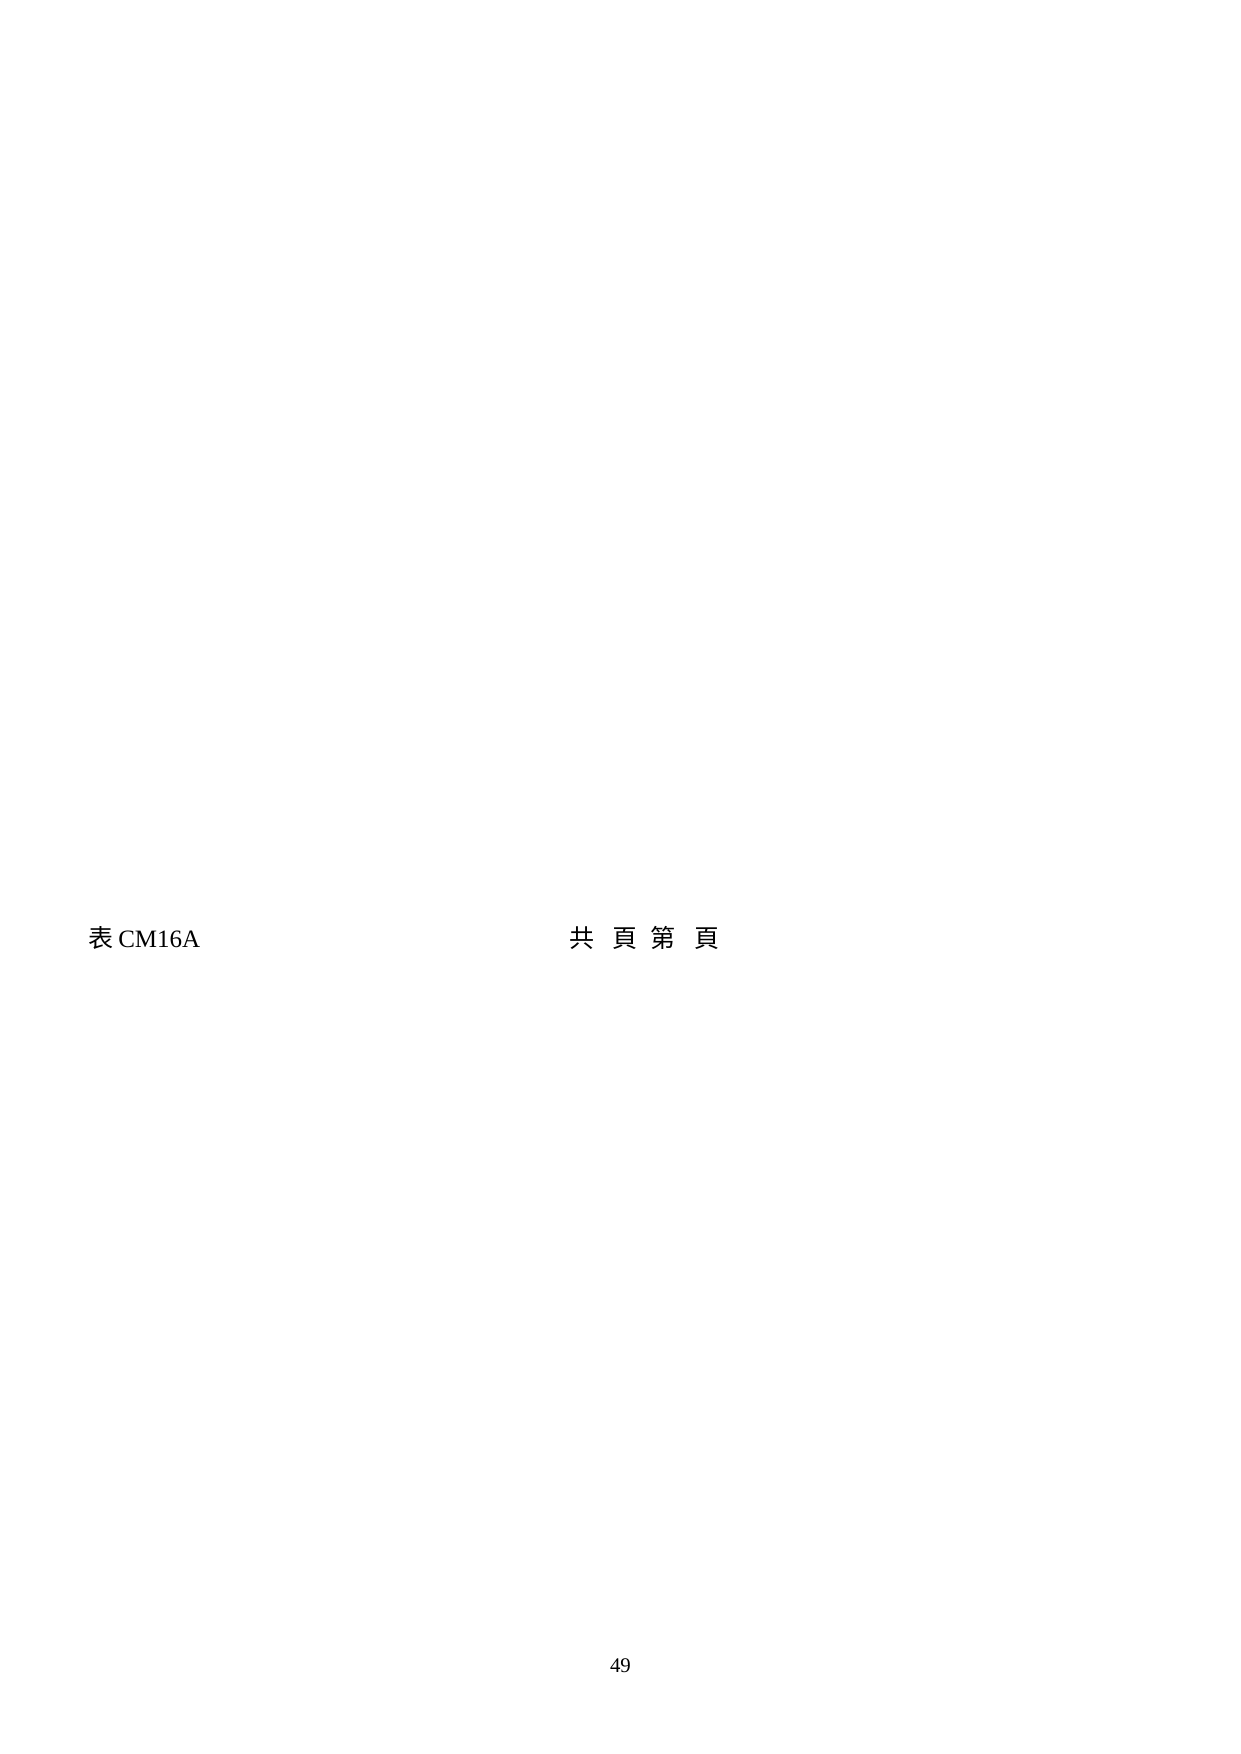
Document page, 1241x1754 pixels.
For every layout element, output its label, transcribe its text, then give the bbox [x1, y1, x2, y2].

text 表CM16A 共 頁 第 頁 [88, 895, 1169, 958]
